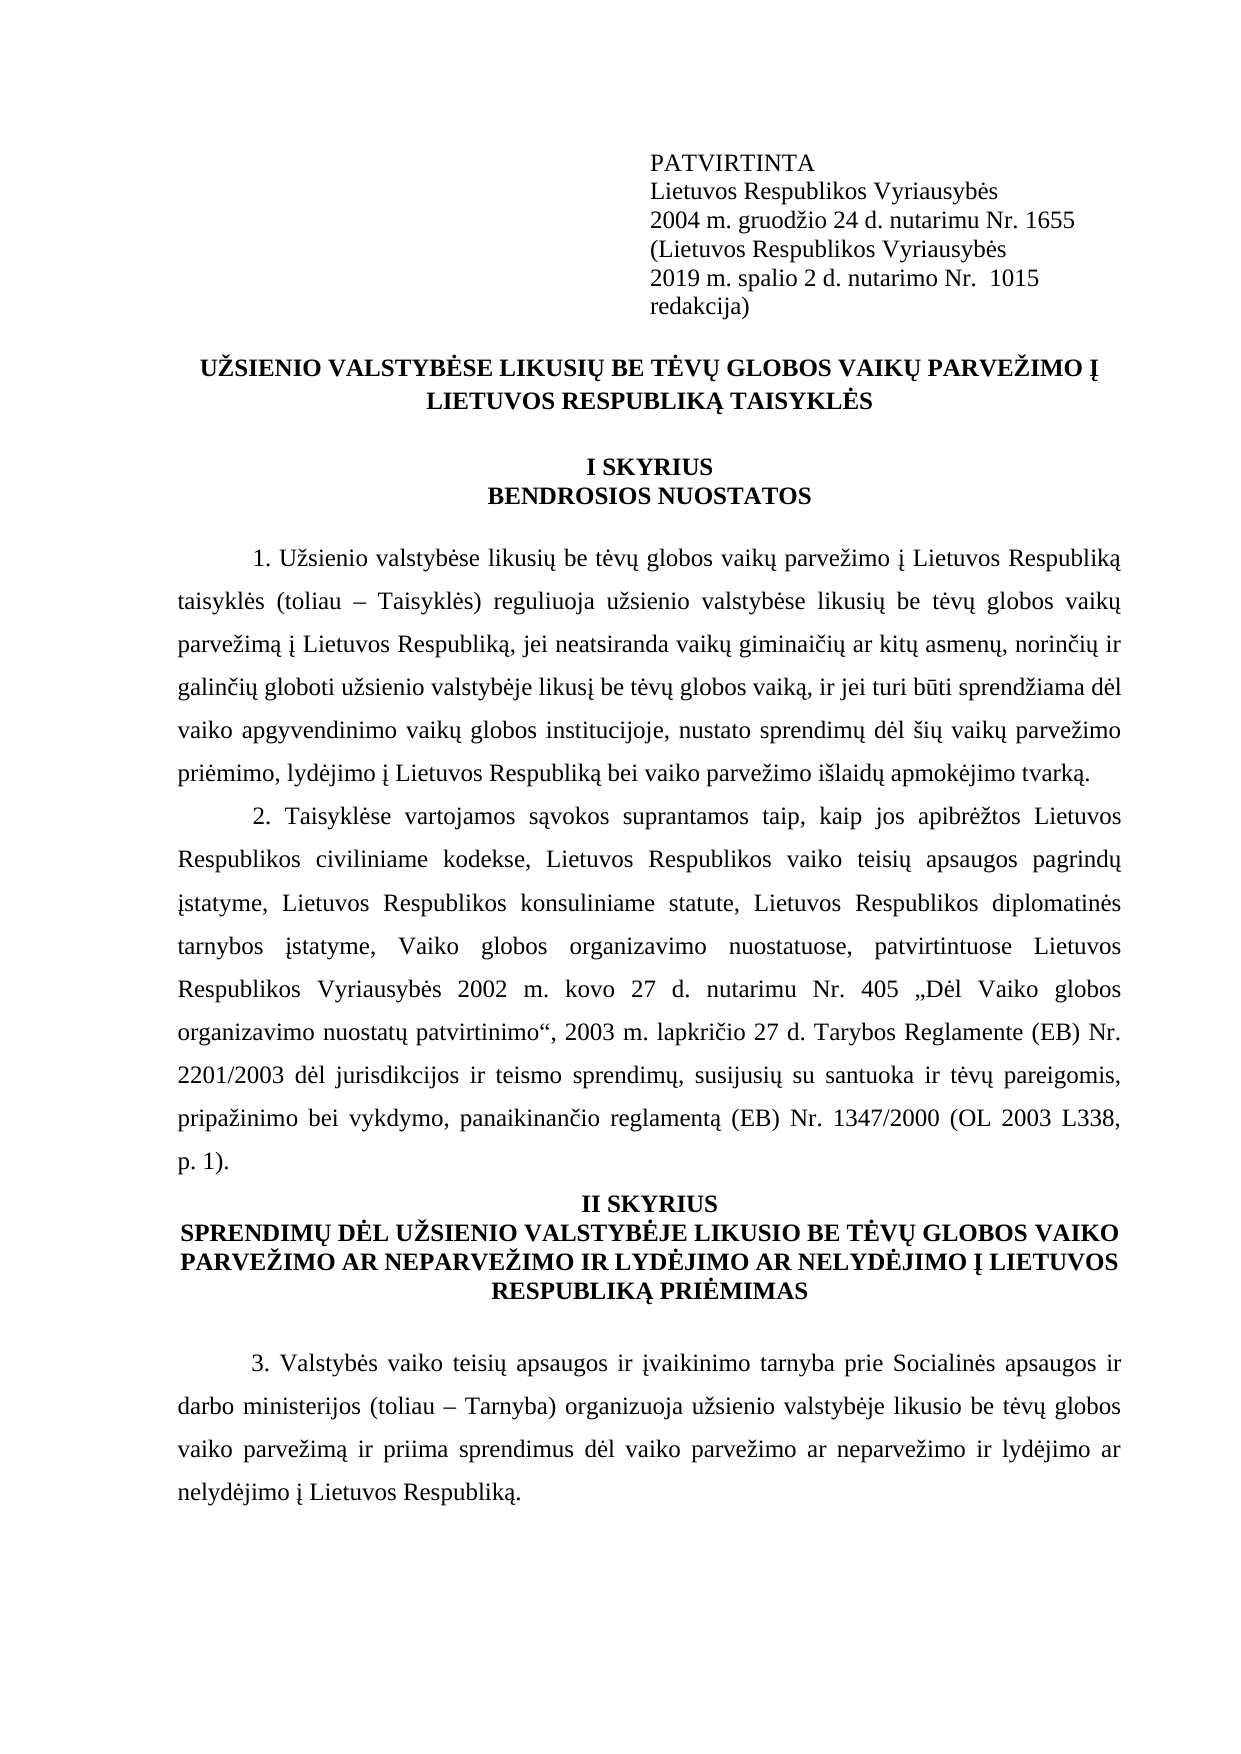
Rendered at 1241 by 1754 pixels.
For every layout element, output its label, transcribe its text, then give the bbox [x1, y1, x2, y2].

text 2. Taisyklėse vartojamos sąvokos suprantamos taip, kaip jos apibrėžtos Lietuvos Respublikos civiliniame kodekse, Lietuvos Respublikos vaiko teisių apsaugos pagrindų įstatyme, Lietuvos Respublikos konsuliniame statute, Lietuvos Respublikos diplomatinės tarnybos įstatyme, Vaiko globos organizavimo nuostatuose, patvirtintuose Lietuvos Respublikos Vyriausybės 2002 m. kovo 27 d. nutarimu Nr. 405 „Dėl Vaiko globos organizavimo nuostatų patvirtinimo“, 2003 m. lapkričio 27 d. Tarybos Reglamente (EB) Nr. 2201/2003 dėl jurisdikcijos ir teismo sprendimų, susijusių su santuoka ir tėvų pareigomis, pripažinimo bei vykdymo, panaikinančio reglamentą (EB) Nr. 1347/2000 (OL 2003 L338, p. 1). [177, 801, 1122, 1175]
text PatvirtintA [650, 148, 1122, 176]
text 1. Užsienio valstybėse likusių be tėvų globos vaikų parvežimo į Lietuvos Respubliką taisyklės (toliau – Taisyklės) reguliuoja užsienio valstybėse likusių be tėvų globos vaikų parvežimą į Lietuvos Respubliką, jei neatsiranda vaikų giminaičių ar kitų asmenų, norinčių ir galinčių globoti užsienio valstybėje likusį be tėvų globos vaiką, ir jei turi būti sprendžiama dėl vaiko apgyvendinimo vaikų globos institucijoje, nustato sprendimų dėl šių vaikų parvežimo priėmimo, lydėjimo į Lietuvos Respubliką bei vaiko parvežimo išlaidų apmokėjimo tvarką. [177, 543, 1122, 787]
text užsienio valstybėse likusių be tėvų globos vaikų parvežimo į Lietuvos Respubliką taisyklės [177, 353, 1122, 415]
text Lietuvos Respublikos Vyriausybės [650, 176, 1122, 205]
text 2019 m. spalio 2 d. nutarimo Nr. 1015 [650, 263, 1122, 291]
text 3. Valstybės vaiko teisių apsaugos ir įvaikinimo tarnyba prie Socialinės apsaugos ir darbo ministerijos (toliau – Tarnyba) organizuoja užsienio valstybėje likusio be tėvų globos vaiko parvežimą ir priima sprendimus dėl vaiko parvežimo ar neparvežimo ir lydėjimo ar nelydėjimo į Lietuvos Respubliką. [177, 1348, 1122, 1506]
text II SKYRIUS [177, 1189, 1122, 1218]
text BENDROSIOS NUOSTATOS [177, 481, 1122, 510]
text 2004 m. gruodžio 24 d. nutarimu Nr. 1655 (Lietuvos Respublikos Vyriausybės [650, 205, 1122, 263]
text I SKYRIUS [177, 452, 1122, 481]
text redakcija) [650, 291, 1122, 320]
text SPRENDIMŲ DĖL Užsienio valstybėJe likusio be tėvų globos VAIKO PARVEŽIMO AR NEPARVEŽIMO IR LYDĖJIMO AR NELYDĖJIMO Į LIETUVOS RESPUBLIKĄ PRIĖMIMAS [177, 1218, 1122, 1304]
